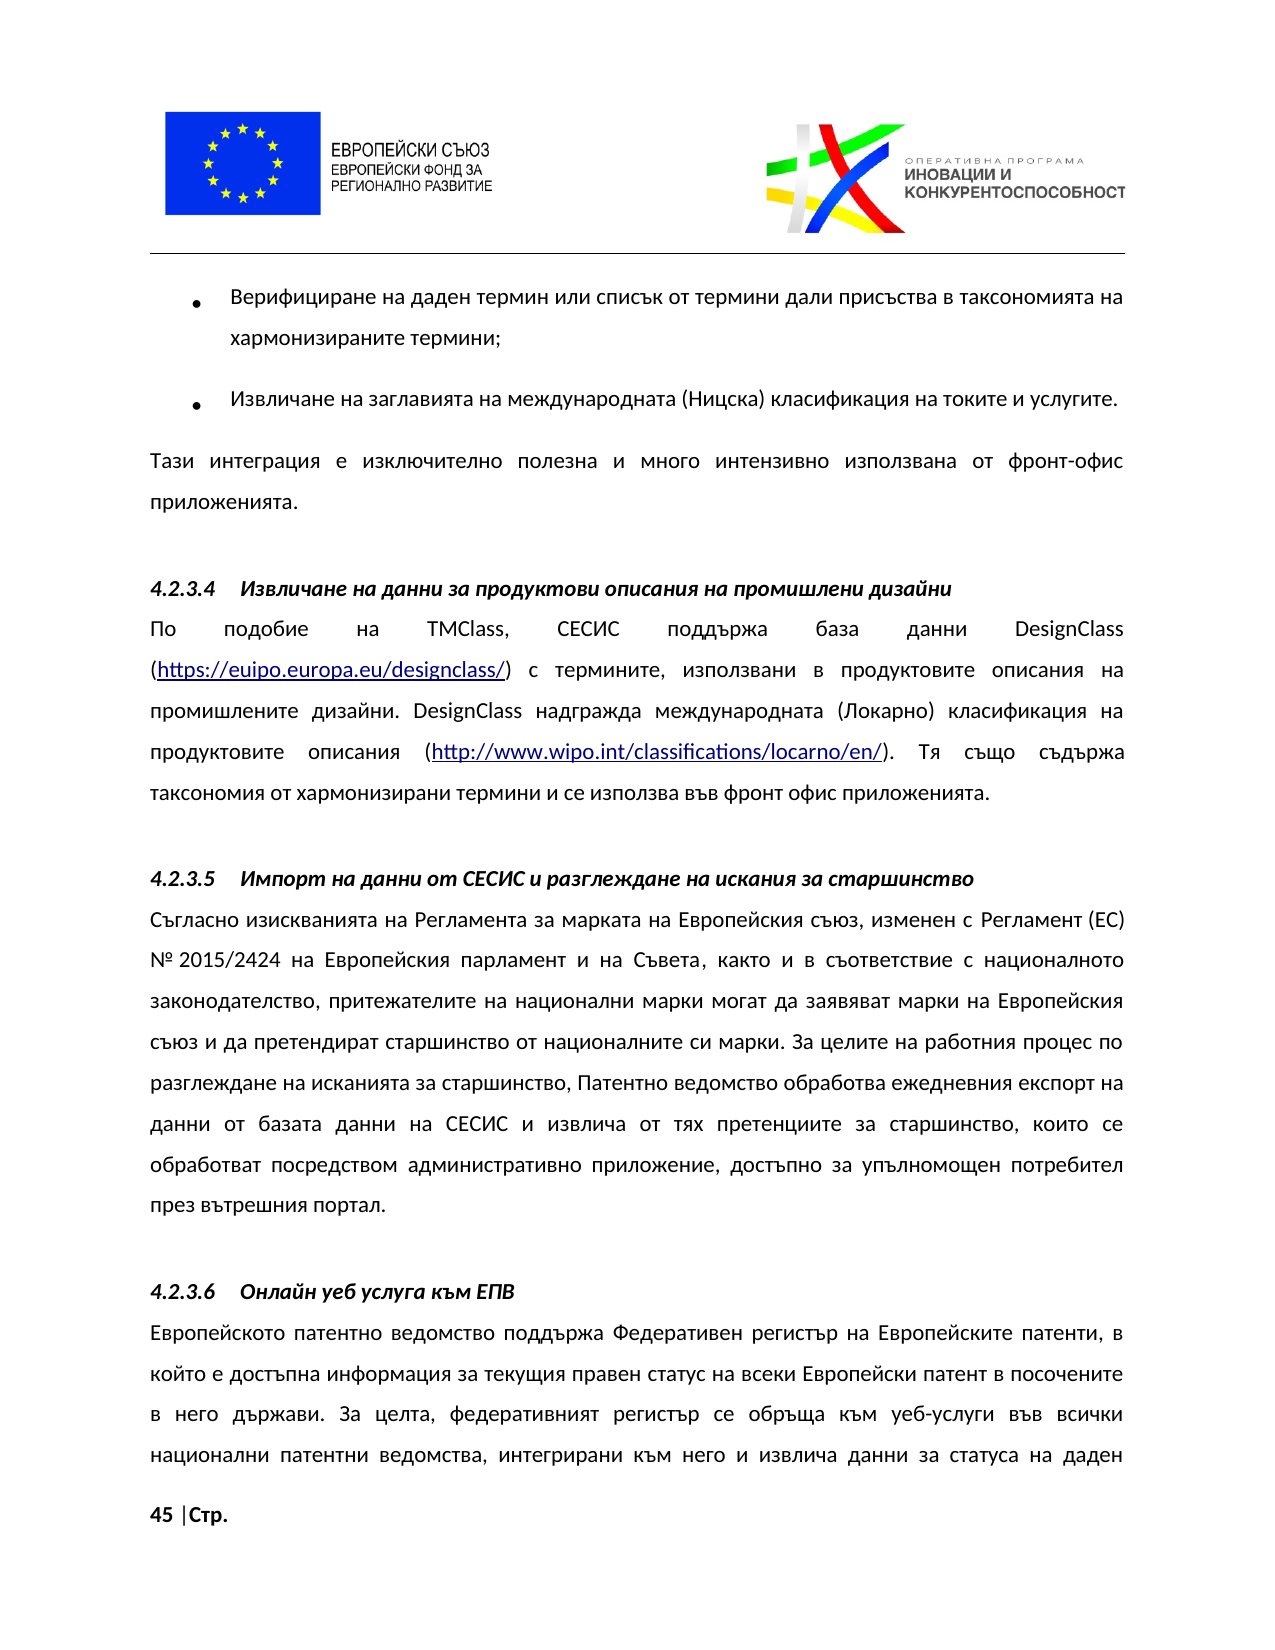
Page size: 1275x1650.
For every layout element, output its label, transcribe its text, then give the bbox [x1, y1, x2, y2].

subtitle Онлайн уеб услуга към ЕПВ [150, 1277, 1125, 1305]
text Съгласно изискванията на Регламента за марката на Европейския съюз, изменен с Регламент (ЕС) № 2015/2424 на Европейския парламент и на Съвета, както и в съответствие с националното законодателство, притежателите на национални марки могат да заявяват марки на Европейския съюз и да претендират старшинство от националните си марки. За целите на работния процес по разглеждане на исканията за старшинство, Патентно ведомство обработва ежедневния експорт на данни от базата данни на СЕСИС и извлича от тях претенциите за старшинство, които се обработват посредством административно приложение, достъпно за упълномощен потребител през вътрешния портал. [150, 905, 1125, 1226]
subtitle Импорт на данни от СЕСИС и разглеждане на искания за старшинство [150, 864, 1125, 892]
text Тази интеграция е изключително полезна и много интензивно използвана от фронт-офис приложенията. [150, 446, 1125, 523]
list Верифициране на даден термин или списък от термини дали присъства в таксономията на хармонизираните термини; [193, 282, 1125, 358]
text По подобие на TMClass, СЕСИС поддържа база данни DesignClass (https://euipo.europa.eu/designclass/) с термините, използвани в продуктовите описания на промишлените дизайни. DesignClass надгражда международната (Локарно) класификация на продуктовите описания (http://www.wipo.int/classifications/locarno/en/). Тя също съдържа таксономия от хармонизирани термини и се използва във фронт офис приложенията. [150, 614, 1125, 813]
subtitle Извличане на данни за продуктови описания на промишлени дизайни [150, 574, 1125, 602]
text Европейското патентно ведомство поддържа Федеративен регистър на Европейските патенти, в който е достъпна информация за текущия правен статус на всеки Европейски патент в посочените в него държави. За целта, федеративният регистър се обръща към уеб-услуги във всички национални патентни ведомства, интегрирани към него и извлича данни за статуса на даден [150, 1318, 1125, 1476]
list Извличане на заглавията на международната (Ницска) класификация на токите и услугите. [193, 385, 1125, 420]
